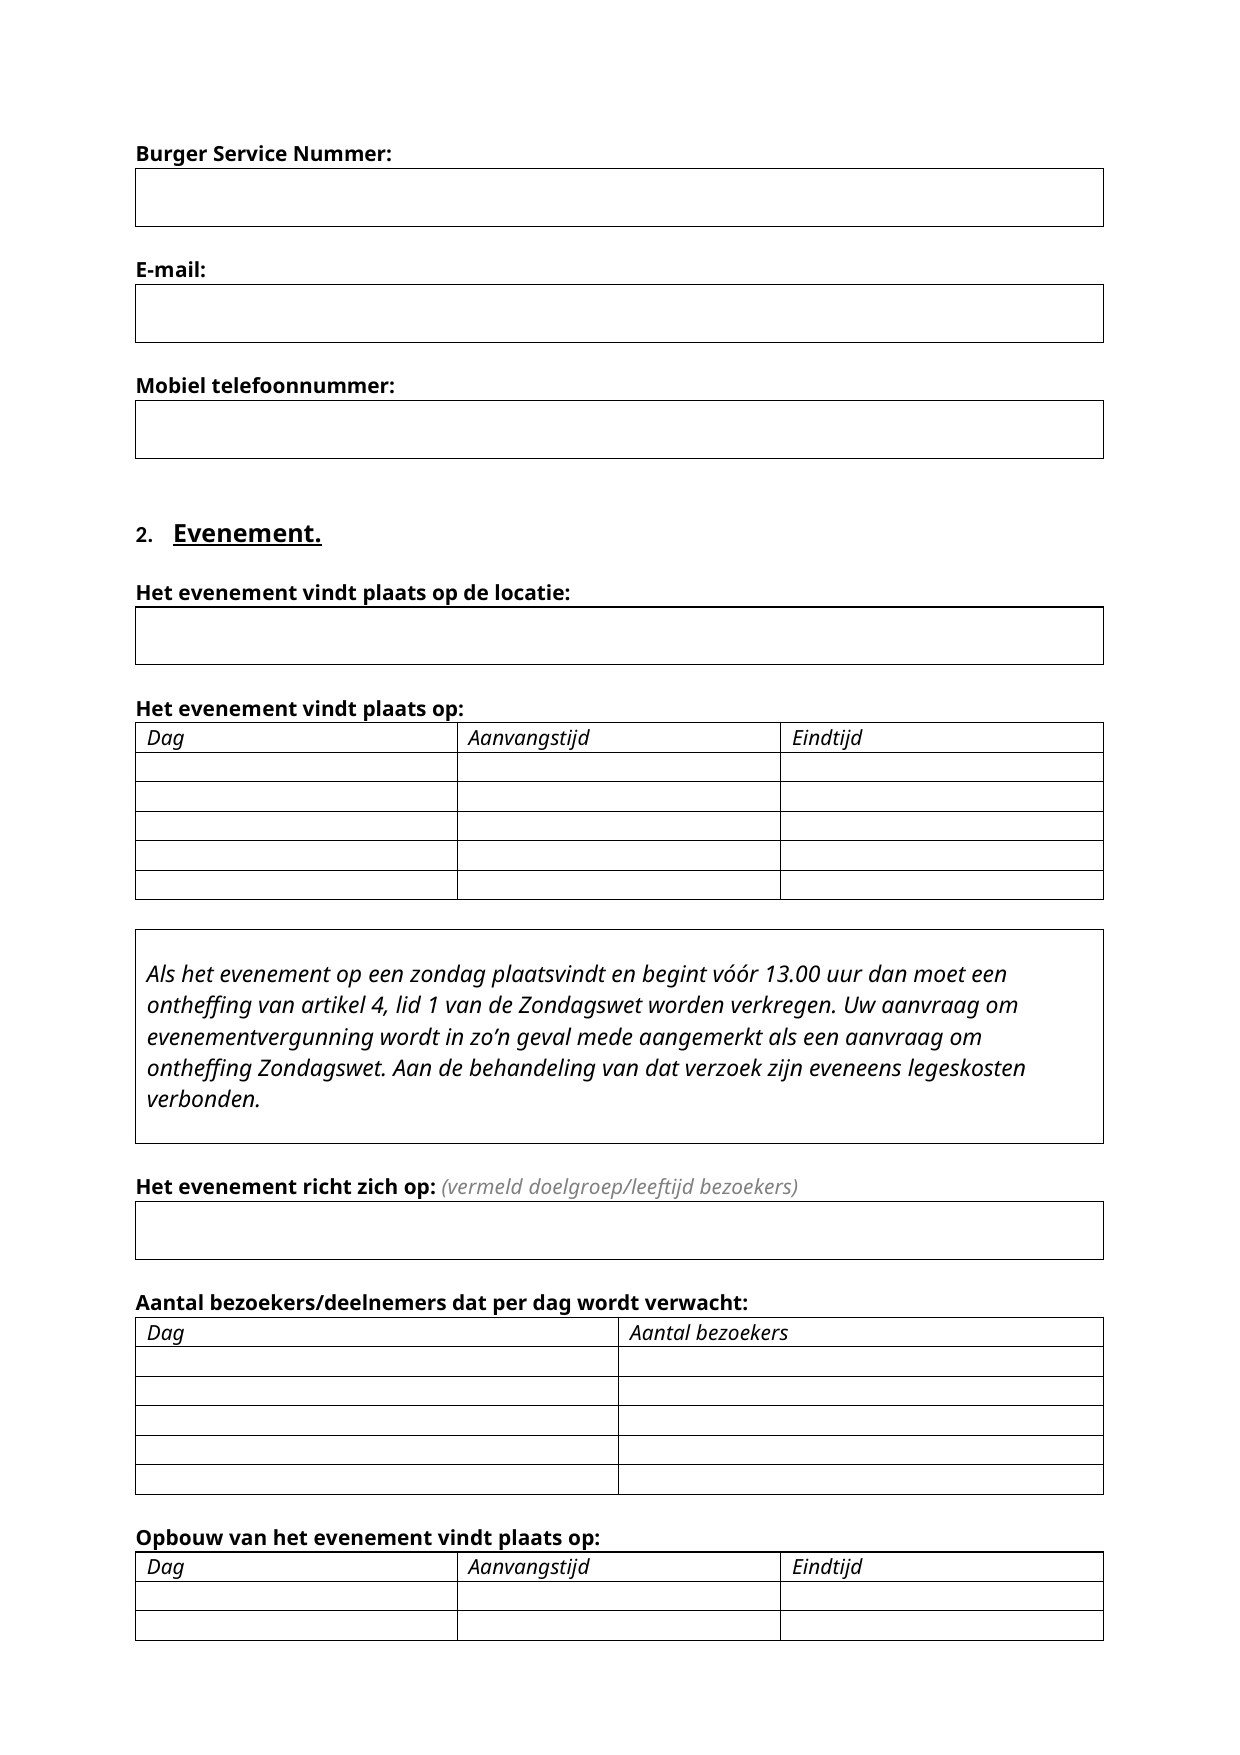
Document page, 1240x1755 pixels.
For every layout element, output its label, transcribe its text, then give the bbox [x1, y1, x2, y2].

table_header Aantal bezoekers [619, 1318, 1103, 1346]
table_cell [781, 782, 1103, 811]
table_cell [136, 1611, 457, 1640]
table_cell [781, 1611, 1103, 1640]
table_header Aanvangstijd [458, 1553, 780, 1581]
table_cell [136, 1377, 618, 1405]
table_cell [136, 1347, 618, 1376]
text Het evenement richt zich op:(vermeld doelgroep/leeftijd bezoekers) [135, 1172, 1104, 1201]
table_cell [619, 1406, 1103, 1434]
text Aantal bezoekers/deelnemers dat per dag wordt verwacht: [135, 1288, 1104, 1317]
table_header [136, 1202, 1103, 1259]
text E-mail: [135, 255, 1104, 284]
table_header [136, 285, 1103, 342]
text Burger Service Nummer: [135, 139, 1104, 168]
table_header Dag [136, 1318, 618, 1346]
text Mobiel telefoonnummer: [135, 371, 1104, 400]
table_header Aanvangstijd [458, 723, 780, 752]
table_cell [619, 1347, 1103, 1376]
table_cell [781, 1582, 1103, 1610]
text Opbouw van het evenement vindt plaats op: [135, 1523, 1104, 1551]
table_cell [136, 1436, 618, 1464]
table_cell [781, 812, 1103, 840]
table_cell [458, 812, 780, 840]
table_cell [458, 753, 780, 781]
table_cell [458, 871, 780, 899]
table_cell [458, 782, 780, 811]
table_cell [458, 1582, 780, 1610]
table_header Eindtijd [781, 1553, 1103, 1581]
table_cell [136, 1406, 618, 1434]
table_cell [136, 812, 457, 840]
table_header [136, 608, 1103, 664]
text Het evenement vindt plaats op de locatie: [135, 578, 1104, 606]
table_header Als het evenement op een zondag plaatsvindt en begint vóór 13.00 uur dan moet een ontheffing van artikel 4, lid 1 van de Zondagswet worden verkregen. Uw aanvraag om evenementvergunning wordt in zo’n geval mede aangemerkt als een aanvraag om ontheffing Zondagswet. Aan de behandeling van dat verzoek zijn eveneens legeskosten verbonden. [136, 930, 1103, 1143]
table_cell [136, 871, 457, 899]
table_header [136, 401, 1103, 458]
table_cell [781, 841, 1103, 870]
table_cell [619, 1436, 1103, 1464]
table_cell [619, 1377, 1103, 1405]
text Het evenement vindt plaats op: [135, 694, 1104, 722]
table_cell [781, 753, 1103, 781]
table_header Dag [136, 723, 457, 752]
table_cell [136, 841, 457, 870]
table_cell [781, 871, 1103, 899]
table_header Eindtijd [781, 723, 1103, 752]
list Evenement. [135, 516, 1104, 549]
table_cell [458, 841, 780, 870]
table_header Dag [136, 1553, 457, 1581]
table_header [136, 169, 1103, 226]
table_cell [136, 782, 457, 811]
table_cell [136, 753, 457, 781]
table_cell [458, 1611, 780, 1640]
table_cell [136, 1582, 457, 1610]
table_cell [136, 1465, 618, 1493]
table_cell [619, 1465, 1103, 1493]
